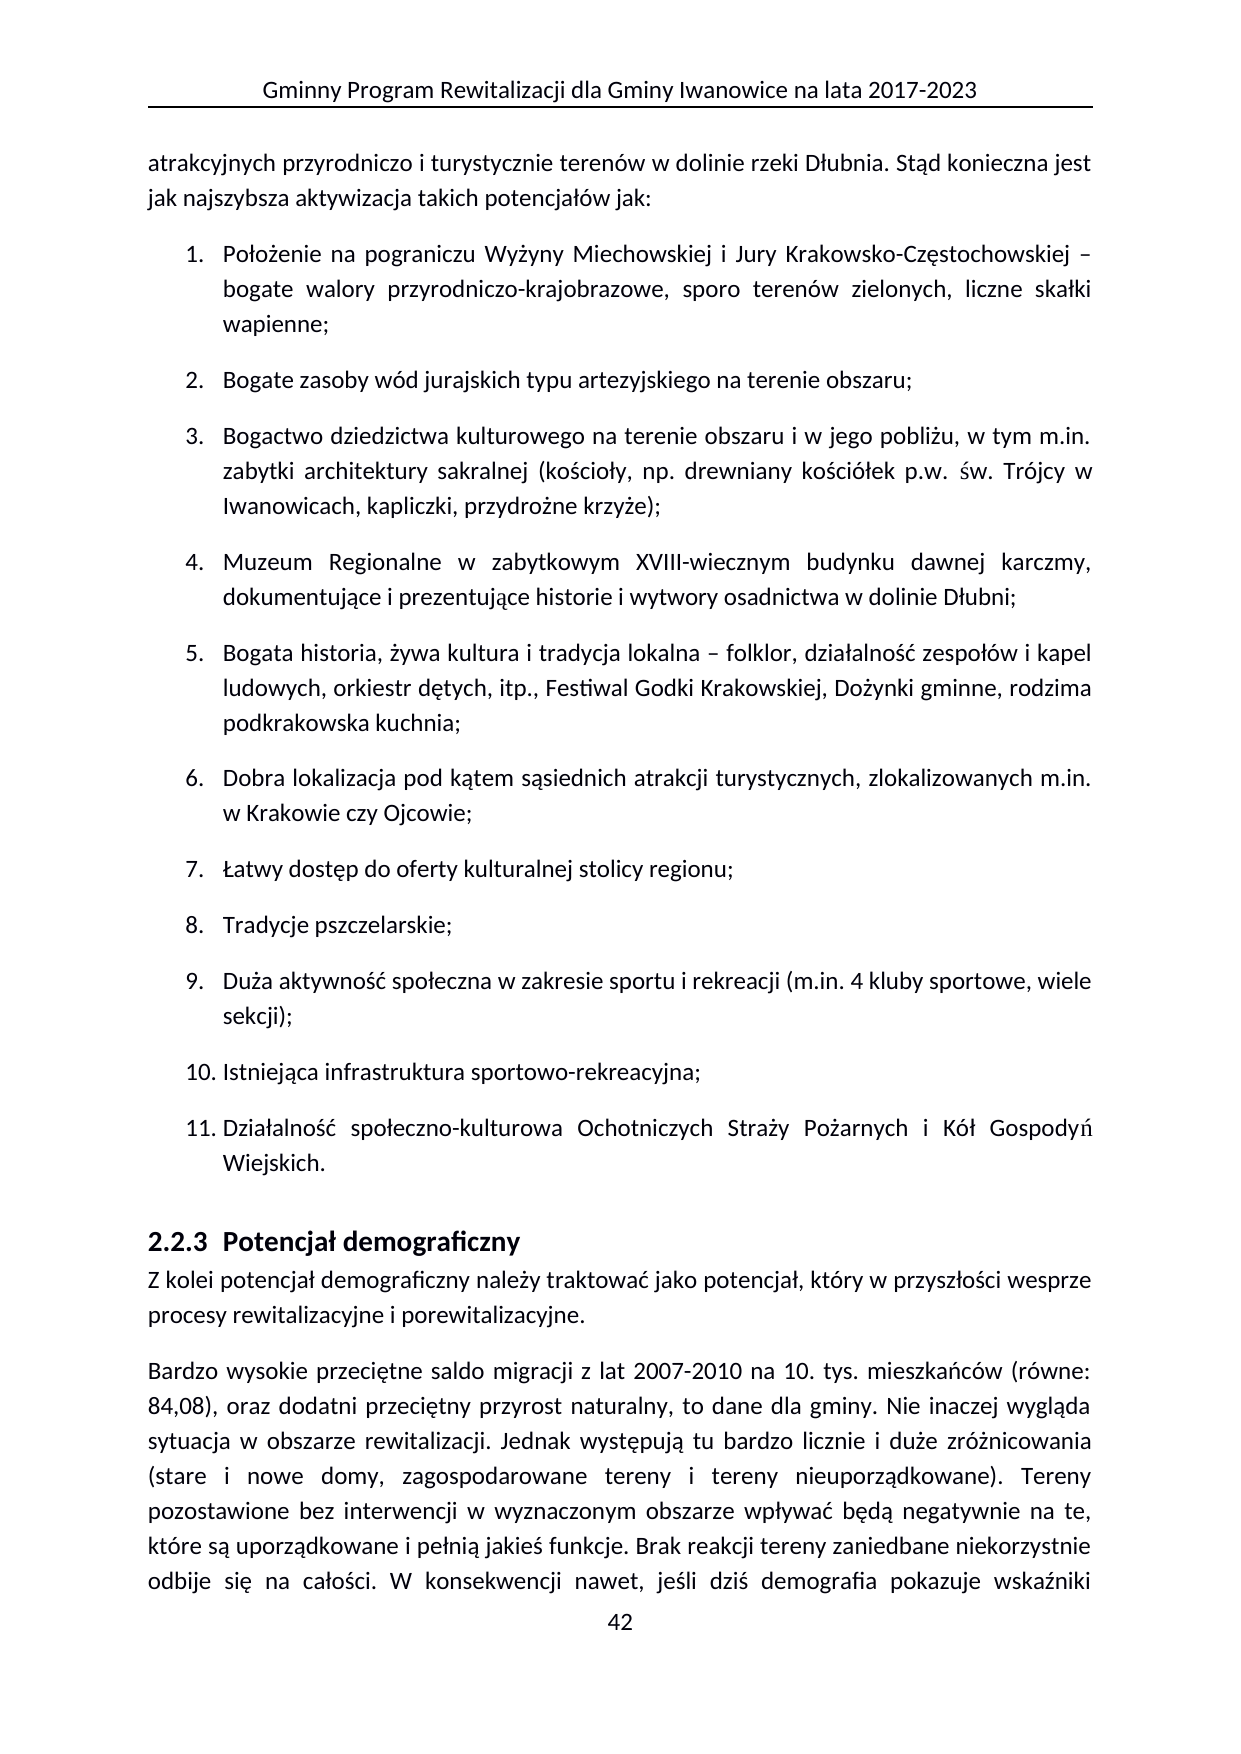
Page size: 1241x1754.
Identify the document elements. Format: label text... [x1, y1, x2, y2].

list Istniejąca infrastruktura sportowo-rekreacyjna; [185, 1056, 1093, 1086]
list Działalność społeczno-kulturowa Ochotniczych Straży Pożarnych i Kół Gospodyń Wiejskich. [185, 1112, 1093, 1177]
list Położenie na pograniczu Wyżyny Miechowskiej i Jury Krakowsko-Częstochowskiej – bogate walory przyrodniczo-krajobrazowe, sporo terenów zielonych, liczne skałki wapienne; [185, 238, 1093, 339]
list Łatwy dostęp do oferty kulturalnej stolicy regionu; [185, 853, 1093, 884]
list Muzeum Regionalne w zabytkowym XVIII-wiecznym budynku dawnej karczmy, dokumentujące i prezentujące historie i wytwory osadnictwa w dolinie Dłubni; [185, 546, 1093, 611]
list Duża aktywność społeczna w zakresie sportu i rekreacji (m.in. 4 kluby sportowe, wiele sekcji); [185, 965, 1093, 1031]
subtitle Potencjał demograficzny [148, 1223, 1093, 1259]
list Bogate zasoby wód jurajskich typu artezyjskiego na terenie obszaru; [185, 364, 1093, 395]
list Dobra lokalizacja pod kątem sąsiednich atrakcji turystycznych, zlokalizowanych m.in. w Krakowie czy Ojcowie; [185, 763, 1093, 828]
list Tradycje pszczelarskie; [185, 909, 1093, 940]
text atrakcyjnych przyrodniczo i turystycznie terenów w dolinie rzeki Dłubnia. Stąd konieczna jest jak najszybsza aktywizacja takich potencjałów jak: [148, 148, 1093, 213]
list Bogata historia, żywa kultura i tradycja lokalna – folklor, działalność zespołów i kapel ludowych, orkiestr dętych, itp., Festiwal Godki Krakowskiej, Dożynki gminne, rodzima podkrakowska kuchnia; [185, 637, 1093, 737]
text Bardzo wysokie przeciętne saldo migracji z lat 2007-2010 na 10. tys. mieszkańców (równe: 84,08), oraz dodatni przeciętny przyrost naturalny, to dane dla gminy. Nie inaczej wygląda sytuacja w obszarze rewitalizacji. Jednak występują tu bardzo licznie i duże zróżnicowania (stare i nowe domy, zagospodarowane tereny i tereny nieuporządkowane). Tereny pozostawione bez interwencji w wyznaczonym obszarze wpływać będą negatywnie na te, które są uporządkowane i pełnią jakieś funkcje. Brak reakcji tereny zaniedbane niekorzystnie odbije się na całości. W konsekwencji nawet, jeśli dziś demografia pokazuje wskaźniki [148, 1355, 1093, 1596]
list Bogactwo dziedzictwa kulturowego na terenie obszaru i w jego pobliżu, w tym m.in. zabytki architektury sakralnej (kościoły, np. drewniany kościółek p.w. św. Trójcy w Iwanowicach, kapliczki, przydrożne krzyże); [185, 420, 1093, 521]
text Z kolei potencjał demograficzny należy traktować jako potencjał, który w przyszłości wesprze procesy rewitalizacyjne i porewitalizacyjne. [148, 1264, 1093, 1330]
